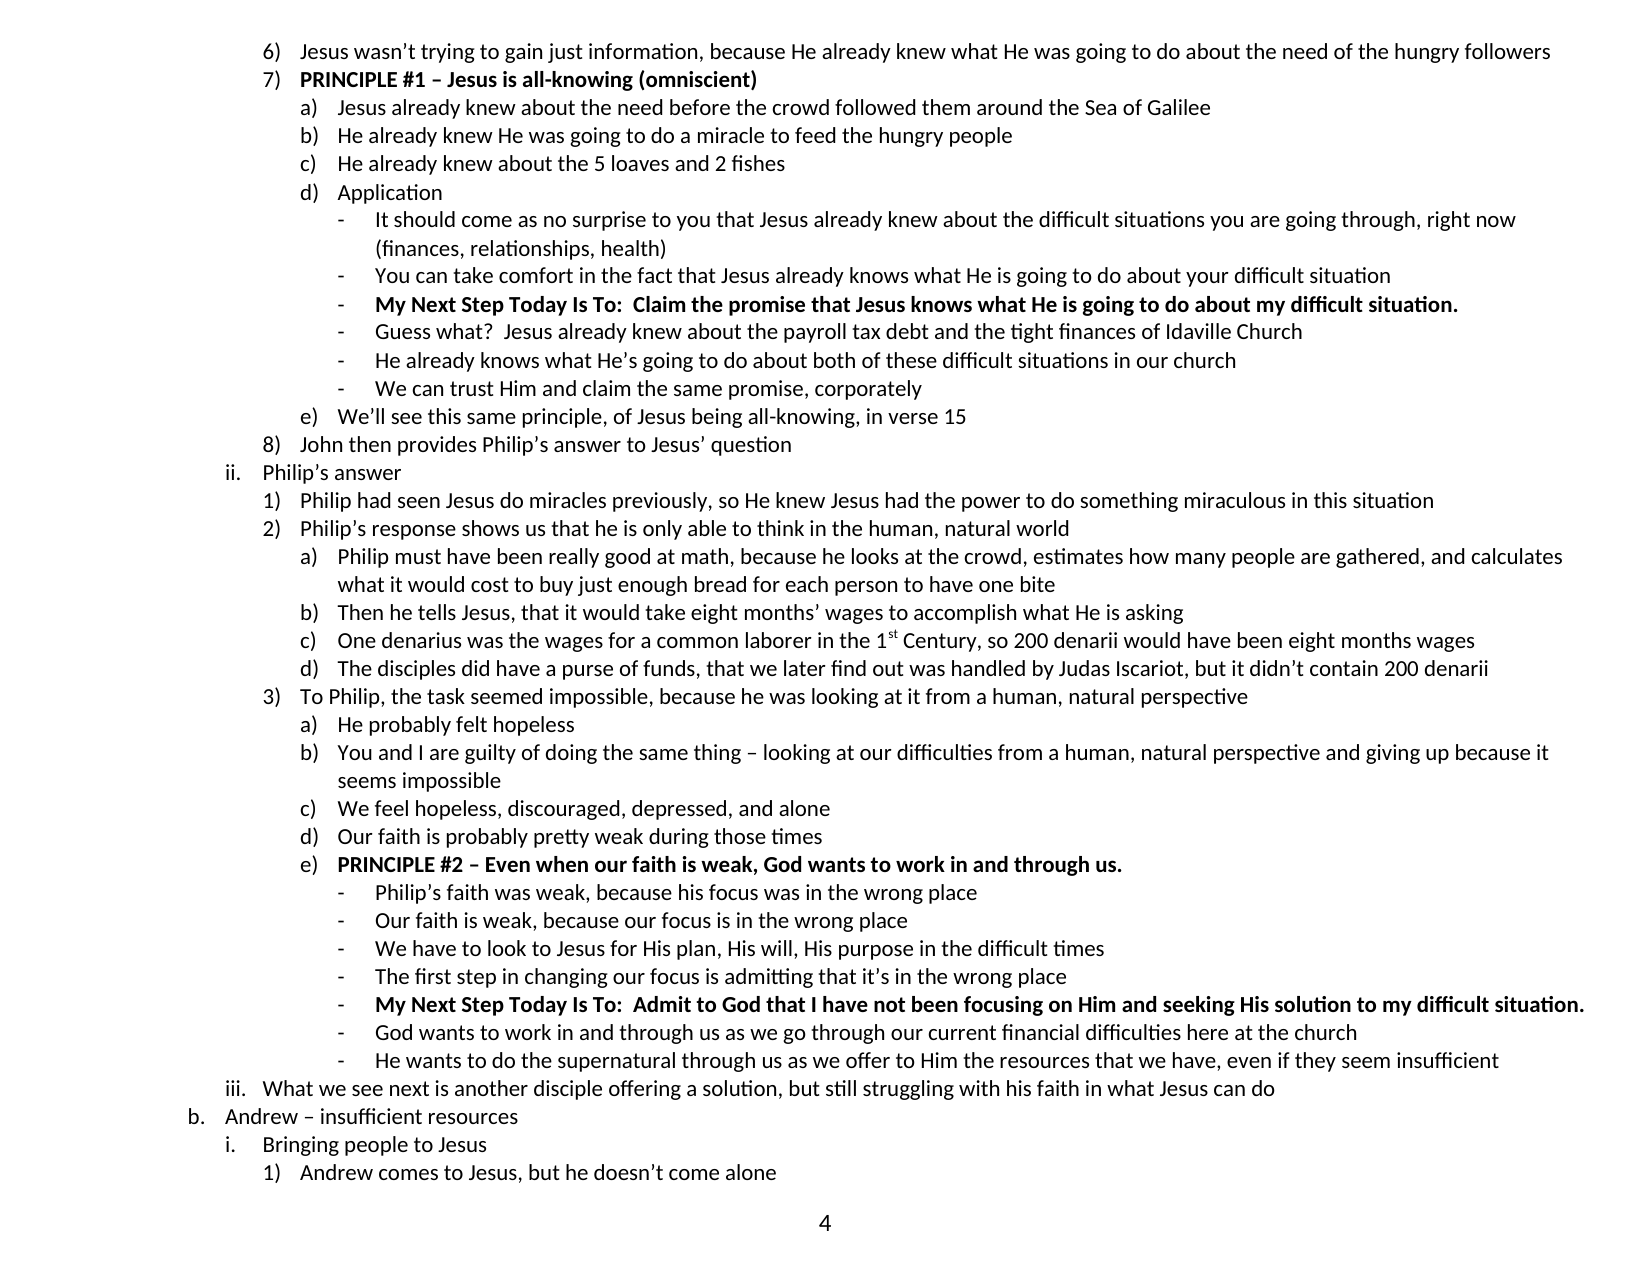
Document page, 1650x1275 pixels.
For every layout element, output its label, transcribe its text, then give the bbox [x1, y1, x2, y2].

list Guess what? Jesus already knew about the payroll tax debt and the tight finances of Idaville Church [337, 318, 1612, 346]
list Jesus already knew about the need before the crowd followed them around the Sea of Galilee [300, 93, 1612, 122]
list Philip’s faith was weak, because his focus was in the wrong place [337, 878, 1612, 906]
list Andrew comes to Jesus, but he doesn’t come alone [262, 1158, 1612, 1186]
list The disciples did have a purse of funds, that we later find out was handled by Judas Iscariot, but it didn’t contain 200 denarii [300, 654, 1612, 682]
list PRINCIPLE #1 – Jesus is all-knowing (omniscient) [262, 66, 1612, 93]
list Our faith is weak, because our focus is in the wrong place [337, 906, 1612, 934]
list It should come as no surprise to you that Jesus already knew about the difficult situations you are going through, right now (finances, relationships, health) [337, 206, 1612, 262]
list Philip had seen Jesus do miracles previously, so He knew Jesus had the power to do something miraculous in this situation [262, 486, 1612, 514]
list He already knew He was going to do a miracle to feed the hungry people [300, 122, 1612, 149]
list Philip’s response shows us that he is only able to think in the human, natural world [262, 514, 1612, 542]
list He wants to do the supernatural through us as we offer to Him the resources that we have, even if they seem insufficient [337, 1046, 1612, 1074]
list What we see next is another disciple offering a solution, but still struggling with his faith in what Jesus can do [225, 1074, 1612, 1102]
list We have to look to Jesus for His plan, His will, His purpose in the difficult times [337, 934, 1612, 962]
list Philip must have been really good at math, because he looks at the crowd, estimates how many people are gathered, and calculates what it would cost to buy just enough bread for each person to have one bite [300, 542, 1612, 598]
list We feel hopeless, discouraged, depressed, and alone [300, 794, 1612, 822]
list You can take comfort in the fact that Jesus already knows what He is going to do about your difficult situation [337, 262, 1612, 290]
list We can trust Him and claim the same promise, corporately [337, 374, 1612, 402]
list He already knows what He’s going to do about both of these difficult situations in our church [337, 346, 1612, 374]
list Andrew – insufficient resources [187, 1102, 1612, 1130]
list Jesus wasn’t trying to gain just information, because He already knew what He was going to do about the need of the hungry followers [262, 37, 1612, 66]
list The first step in changing our focus is admitting that it’s in the wrong place [337, 962, 1612, 990]
list Bringing people to Jesus [225, 1130, 1612, 1158]
list We’ll see this same principle, of Jesus being all-knowing, in verse 15 [300, 402, 1612, 430]
list He probably felt hopeless [300, 710, 1612, 738]
list My Next Step Today Is To: Claim the promise that Jesus knows what He is going to do about my difficult situation. [337, 290, 1612, 318]
list You and I are guilty of doing the same thing – looking at our difficulties from a human, natural perspective and giving up because it seems impossible [300, 738, 1612, 794]
list Philip’s answer [225, 458, 1612, 486]
list Our faith is probably pretty weak during those times [300, 822, 1612, 850]
list Application [300, 178, 1612, 206]
list He already knew about the 5 loaves and 2 fishes [300, 149, 1612, 178]
list God wants to work in and through us as we go through our current financial difficulties here at the church [337, 1018, 1612, 1046]
list John then provides Philip’s answer to Jesus’ question [262, 430, 1612, 458]
list My Next Step Today Is To: Admit to God that I have not been focusing on Him and seeking His solution to my difficult situation. [337, 990, 1612, 1018]
list PRINCIPLE #2 – Even when our faith is weak, God wants to work in and through us. [300, 850, 1612, 878]
list To Philip, the task seemed impossible, because he was looking at it from a human, natural perspective [262, 682, 1612, 710]
list Then he tells Jesus, that it would take eight months’ wages to accomplish what He is asking [300, 598, 1612, 626]
list One denarius was the wages for a common laborer in the 1st Century, so 200 denarii would have been eight months wages [300, 626, 1612, 654]
